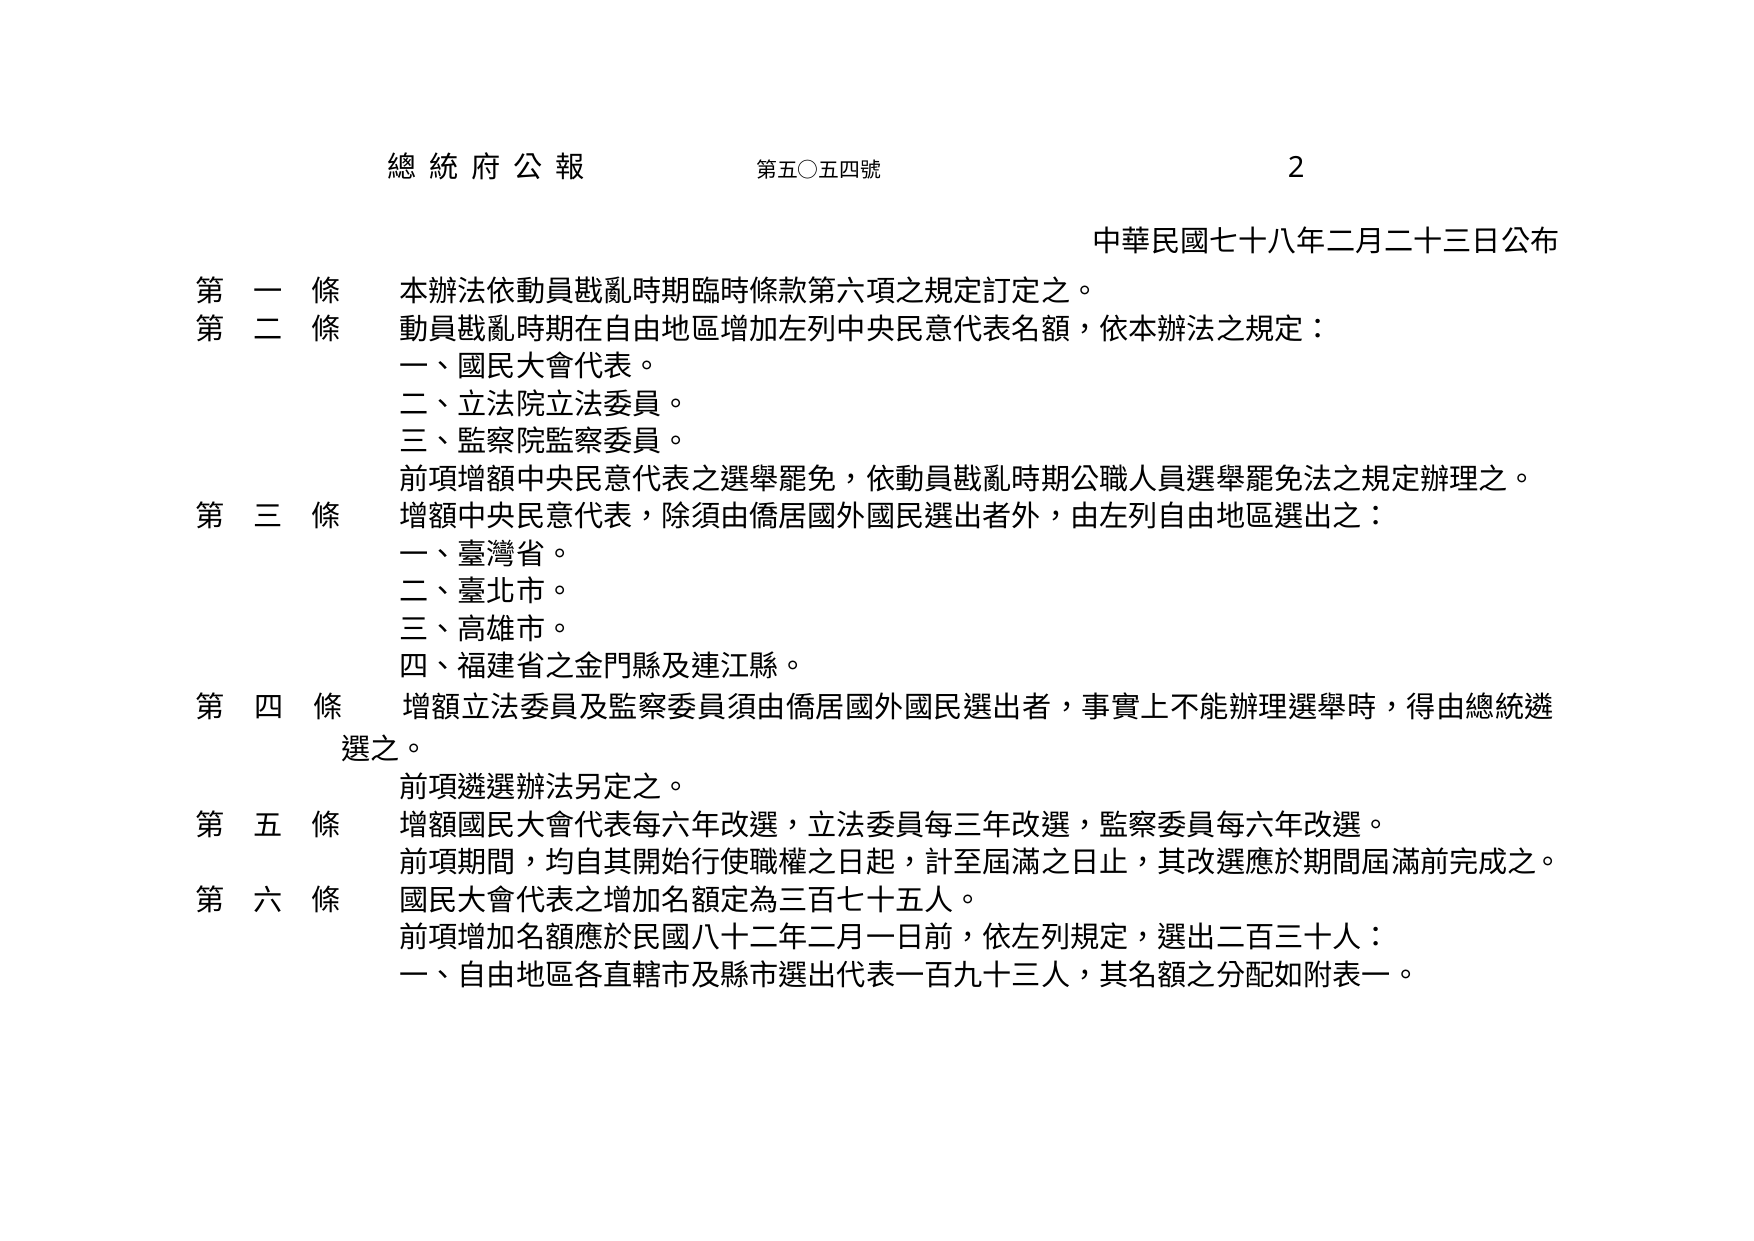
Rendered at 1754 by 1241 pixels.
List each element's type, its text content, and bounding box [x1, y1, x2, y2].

text 第 三 條 增額中央民意代表，除須由僑居國外國民選出者外，由左列自由地區選出之： [195, 497, 1559, 534]
text 三、監察院監察委員。 [399, 422, 1559, 459]
text 二、立法院立法委員。 [399, 384, 1559, 422]
text 第 二 條 動員戡亂時期在自由地區增加左列中央民意代表名額，依本辦法之規定： [195, 309, 1559, 347]
text 第 六 條 國民大會代表之增加名額定為三百七十五人。 [195, 880, 1559, 917]
text 前項增額中央民意代表之選舉罷免，依動員戡亂時期公職人員選舉罷免法之規定辦理之。 [341, 459, 1559, 497]
text 三、高雄市。 [399, 609, 1559, 647]
text 一、臺灣省。 [399, 534, 1559, 572]
text 第 四 條 增額立法委員及監察委員須由僑居國外國民選出者，事實上不能辦理選舉時，得由總統遴選之。 [195, 684, 1559, 767]
text 一、國民大會代表。 [399, 347, 1559, 384]
text 一、自由地區各直轄市及縣市選出代表一百九十三人，其名額之分配如附表一。 [399, 955, 1559, 992]
text 二、臺北市。 [399, 572, 1559, 609]
text 第 一 條 本辦法依動員戡亂時期臨時條款第六項之規定訂定之。 [195, 272, 1559, 309]
text 中華民國七十八年二月二十三日公布 [195, 222, 1559, 259]
text 第 五 條 增額國民大會代表每六年改選，立法委員每三年改選，監察委員每六年改選。 [195, 805, 1559, 842]
text 前項遴選辦法另定之。 [341, 767, 1559, 805]
text 前項期間，均自其開始行使職權之日起，計至屆滿之日止，其改選應於期間屆滿前完成之。 [341, 842, 1559, 880]
text 四、福建省之金門縣及連江縣。 [399, 647, 1559, 684]
text 前項增加名額應於民國八十二年二月一日前，依左列規定，選出二百三十人： [341, 917, 1559, 955]
